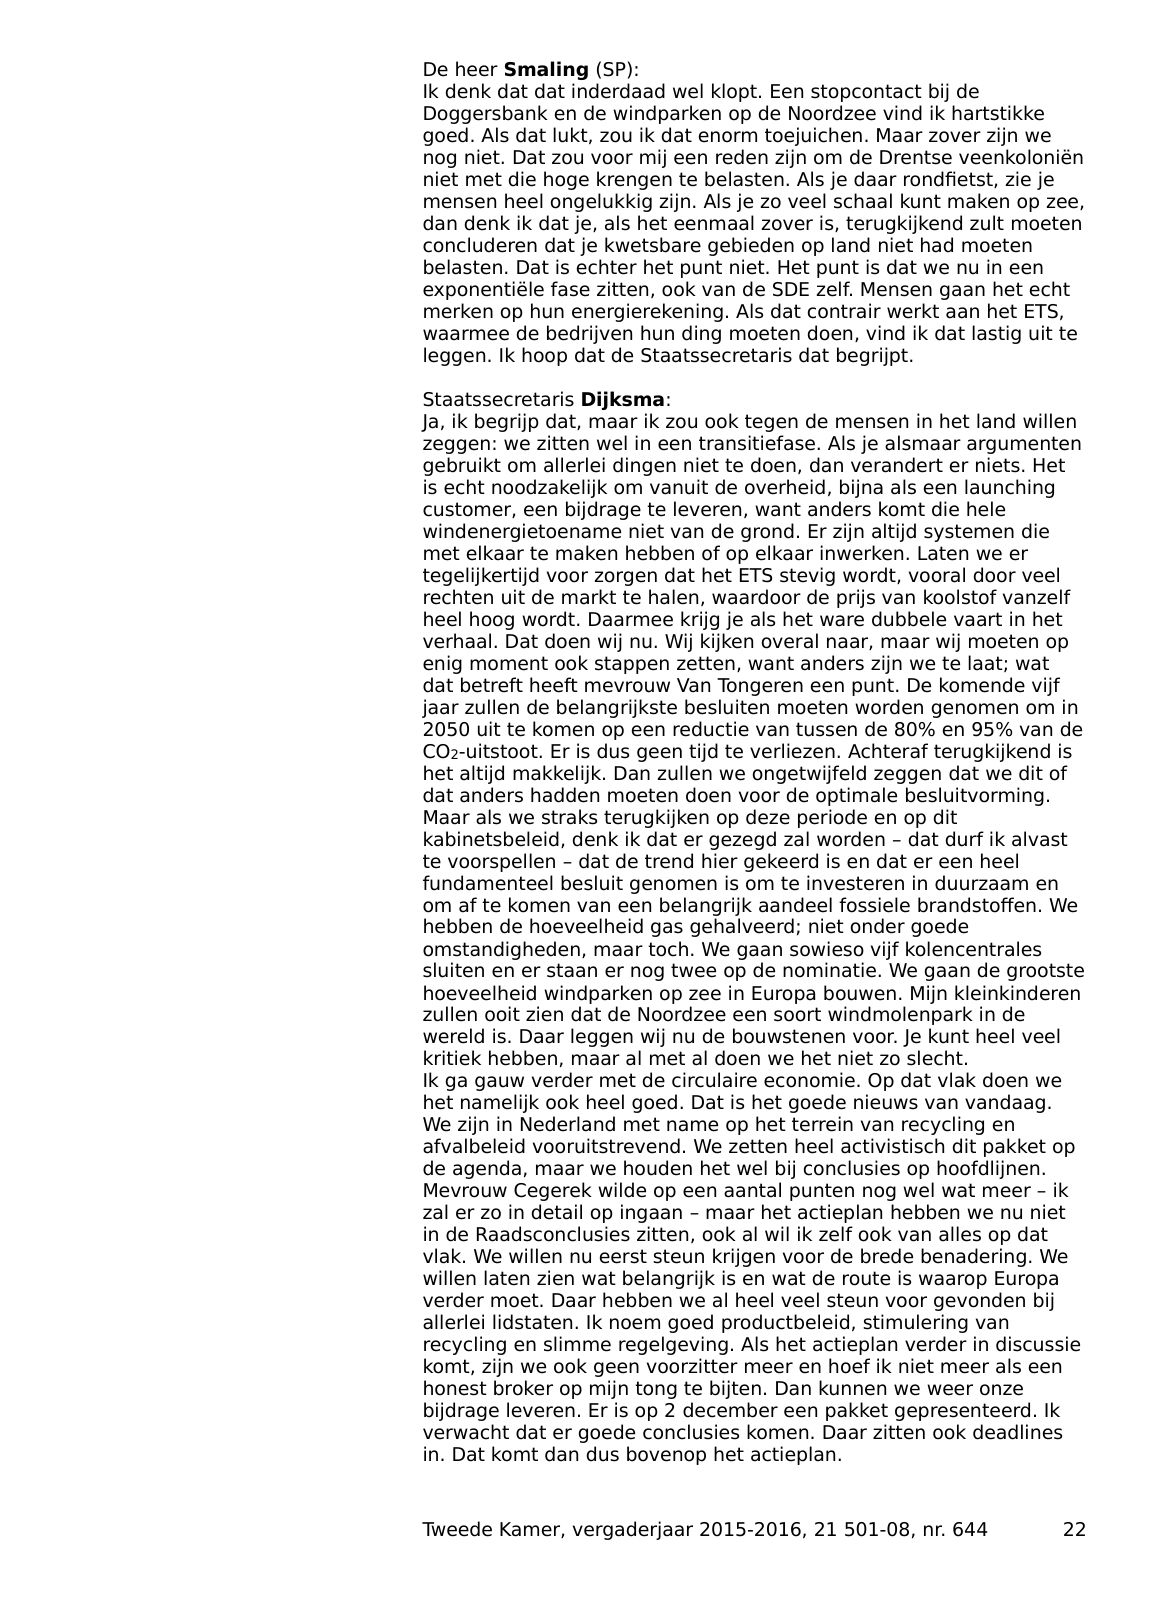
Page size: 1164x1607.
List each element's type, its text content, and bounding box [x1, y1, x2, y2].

text De heer Smaling (SP): [422, 59, 1087, 81]
text Ja, ik begrijp dat, maar ik zou ook tegen de mensen in het land willen zeggen: we zitten wel in een transitiefase. Als je alsmaar argumenten gebruikt om allerlei dingen niet te doen, dan verandert er niets. Het is echt noodzakelijk om vanuit de overheid, bijna als een launching customer, een bijdrage te leveren, want anders komt die hele windenergietoename niet van de grond. Er zijn altijd systemen die met elkaar te maken hebben of op elkaar inwerken. Laten we er tegelijkertijd voor zorgen dat het ETS stevig wordt, vooral door veel rechten uit de markt te halen, waardoor de prijs van koolstof vanzelf heel hoog wordt. Daarmee krijg je als het ware dubbele vaart in het verhaal. Dat doen wij nu. Wij kijken overal naar, maar wij moeten op enig moment ook stappen zetten, want anders zijn we te laat; wat dat betreft heeft mevrouw Van Tongeren een punt. De komende vijf jaar zullen de belangrijkste besluiten moeten worden genomen om in 2050 uit te komen op een reductie van tussen de 80% en 95% van de CO2-uitstoot. Er is dus geen tijd te verliezen. Achteraf terugkijkend is het altijd makkelijk. Dan zullen we ongetwijfeld zeggen dat we dit of dat anders hadden moeten doen voor de optimale besluitvorming. Maar als we straks terugkijken op deze periode en op dit kabinetsbeleid, denk ik dat er gezegd zal worden – dat durf ik alvast te voorspellen – dat de trend hier gekeerd is en dat er een heel fundamenteel besluit genomen is om te investeren in duurzaam en om af te komen van een belangrijk aandeel fossiele brandstoffen. We hebben de hoeveelheid gas gehalveerd; niet onder goede omstandigheden, maar toch. We gaan sowieso vijf kolencentrales sluiten en er staan er nog twee op de nominatie. We gaan de grootste hoeveelheid windparken op zee in Europa bouwen. Mijn kleinkinderen zullen ooit zien dat de Noordzee een soort windmolenpark in de wereld is. Daar leggen wij nu de bouwstenen voor. Je kunt heel veel kritiek hebben, maar al met al doen we het niet zo slecht. [422, 411, 1087, 1070]
text Ik denk dat dat inderdaad wel klopt. Een stopcontact bij de Doggersbank en de windparken op de Noordzee vind ik hartstikke goed. Als dat lukt, zou ik dat enorm toejuichen. Maar zover zijn we nog niet. Dat zou voor mij een reden zijn om de Drentse veenkoloniën niet met die hoge krengen te belasten. Als je daar rondfietst, zie je mensen heel ongelukkig zijn. Als je zo veel schaal kunt maken op zee, dan denk ik dat je, als het eenmaal zover is, terugkijkend zult moeten concluderen dat je kwetsbare gebieden op land niet had moeten belasten. Dat is echter het punt niet. Het punt is dat we nu in een exponentiële fase zitten, ook van de SDE zelf. Mensen gaan het echt merken op hun energierekening. Als dat contrair werkt aan het ETS, waarmee de bedrijven hun ding moeten doen, vind ik dat lastig uit te leggen. Ik hoop dat de Staatssecretaris dat begrijpt. [422, 81, 1087, 367]
text Ik ga gauw verder met de circulaire economie. Op dat vlak doen we het namelijk ook heel goed. Dat is het goede nieuws van vandaag. We zijn in Nederland met name op het terrein van recycling en afvalbeleid vooruitstrevend. We zetten heel activistisch dit pakket op de agenda, maar we houden het wel bij conclusies op hoofdlijnen. Mevrouw Cegerek wilde op een aantal punten nog wel wat meer – ik zal er zo in detail op ingaan – maar het actieplan hebben we nu niet in de Raadsconclusies zitten, ook al wil ik zelf ook van alles op dat vlak. We willen nu eerst steun krijgen voor de brede benadering. We willen laten zien wat belangrijk is en wat de route is waarop Europa verder moet. Daar hebben we al heel veel steun voor gevonden bij allerlei lidstaten. Ik noem goed productbeleid, stimulering van recycling en slimme regelgeving. Als het actieplan verder in discussie komt, zijn we ook geen voorzitter meer en hoef ik niet meer als een honest broker op mijn tong te bijten. Dan kunnen we weer onze bijdrage leveren. Er is op 2 december een pakket gepresenteerd. Ik verwacht dat er goede conclusies komen. Daar zitten ook deadlines in. Dat komt dan dus bovenop het actieplan. [422, 1070, 1087, 1466]
text Staatssecretaris Dijksma: [422, 389, 1087, 411]
